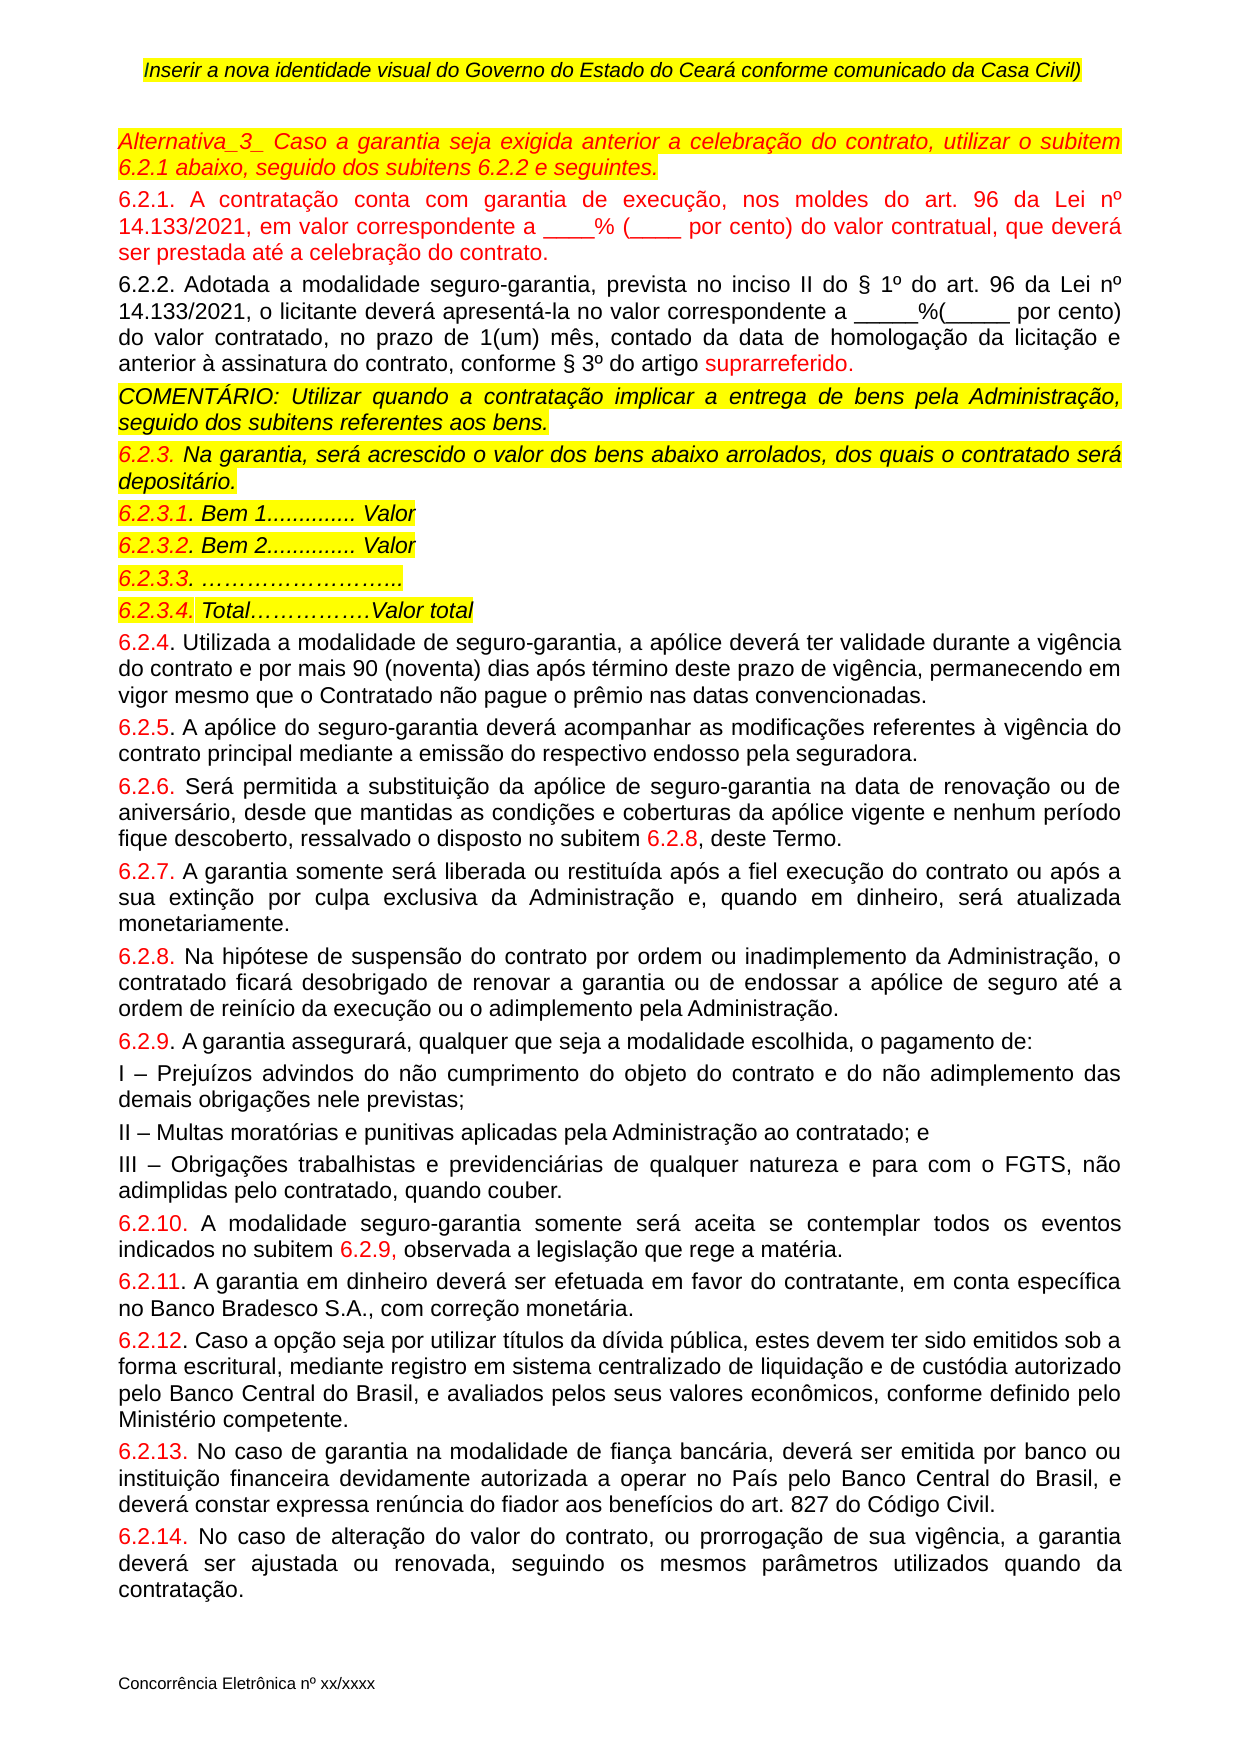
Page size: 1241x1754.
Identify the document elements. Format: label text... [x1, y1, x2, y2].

text 6.2.3. Na garantia, será acrescido o valor dos bens abaixo arrolados, dos quais o contratado será depositário. [118, 441, 1122, 494]
text I – Prejuízos advindos do não cumprimento do objeto do contrato e do não adimplemento das demais obrigações nele previstas; [118, 1060, 1122, 1113]
text 6.2.7. A garantia somente será liberada ou restituída após a fiel execução do contrato ou após a sua extinção por culpa exclusiva da Administração e, quando em dinheiro, será atualizada monetariamente. [118, 858, 1122, 937]
text 6.2.3.3. ……………………... [118, 564, 1122, 591]
text Alternativa_3_ Caso a garantia seja exigida anterior a celebração do contrato, utilizar o subitem 6.2.1 abaixo, seguido dos subitens 6.2.2 e seguintes. [118, 128, 1122, 180]
text 6.2.3.4. Total…………….Valor total [118, 597, 1122, 623]
text III – Obrigações trabalhistas e previdenciárias de qualquer natureza e para com o FGTS, não adimplidas pelo contratado, quando couber. [118, 1151, 1122, 1204]
text 6.2.10. A modalidade seguro-garantia somente será aceita se contemplar todos os eventos indicados no subitem 6.2.9, observada a legislação que rege a matéria. [118, 1209, 1122, 1262]
text 6.2.2. Adotada a modalidade seguro-garantia, prevista no inciso II do § 1º do art. 96 da Lei nº 14.133/2021, o licitante deverá apresentá-la no valor correspondente a _____%(_____ por cento) do valor contratado, no prazo de 1(um) mês, contado da data de homologação da licitação e anterior à assinatura do contrato, conforme § 3º do artigo suprarreferido. [118, 271, 1122, 377]
text 6.2.3.1. Bem 1.............. Valor [118, 500, 1122, 526]
text 6.2.6. Será permitida a substituição da apólice de seguro-garantia na data de renovação ou de aniversário, desde que mantidas as condições e coberturas da apólice vigente e nenhum período fique descoberto, ressalvado o disposto no subitem 6.2.8, deste Termo. [118, 773, 1122, 852]
text 6.2.4. Utilizada a modalidade de seguro-garantia, a apólice deverá ter validade durante a vigência do contrato e por mais 90 (noventa) dias após término deste prazo de vigência, permanecendo em vigor mesmo que o Contratado não pague o prêmio nas datas convencionadas. [118, 629, 1122, 708]
text 6.2.8. Na hipótese de suspensão do contrato por ordem ou inadimplemento da Administração, o contratado ficará desobrigado de renovar a garantia ou de endossar a apólice de seguro até a ordem de reinício da execução ou o adimplemento pela Administração. [118, 943, 1122, 1022]
text 6.2.11. A garantia em dinheiro deverá ser efetuada em favor do contratante, em conta específica no Banco Bradesco S.A., com correção monetária. [118, 1268, 1122, 1321]
text 6.2.5. A apólice do seguro-garantia deverá acompanhar as modificações referentes à vigência do contrato principal mediante a emissão do respectivo endosso pela seguradora. [118, 714, 1122, 767]
text 6.2.13. No caso de garantia na modalidade de fiança bancária, deverá ser emitida por banco ou instituição financeira devidamente autorizada a operar no País pelo Banco Central do Brasil, e deverá constar expressa renúncia do fiador aos benefícios do art. 827 do Código Civil. [118, 1438, 1122, 1517]
text 6.2.1. A contratação conta com garantia de execução, nos moldes do art. 96 da Lei nº 14.133/2021, em valor correspondente a ____% (____ por cento) do valor contratual, que deverá ser prestada até a celebração do contrato. [118, 186, 1122, 265]
text 6.2.3.2. Bem 2.............. Valor [118, 532, 1122, 558]
text 6.2.9. A garantia assegurará, qualquer que seja a modalidade escolhida, o pagamento de: [118, 1028, 1122, 1054]
text 6.2.14. No caso de alteração do valor do contrato, ou prorrogação de sua vigência, a garantia deverá ser ajustada ou renovada, seguindo os mesmos parâmetros utilizados quando da contratação. [118, 1523, 1122, 1602]
text COMENTÁRIO: Utilizar quando a contratação implicar a entrega de bens pela Administração, seguido dos subitens referentes aos bens. [118, 383, 1122, 435]
text 6.2.12. Caso a opção seja por utilizar títulos da dívida pública, estes devem ter sido emitidos sob a forma escritural, mediante registro em sistema centralizado de liquidação e de custódia autorizado pelo Banco Central do Brasil, e avaliados pelos seus valores econômicos, conforme definido pelo Ministério competente. [118, 1327, 1122, 1432]
text II – Multas moratórias e punitivas aplicadas pela Administração ao contratado; e [118, 1119, 1122, 1145]
